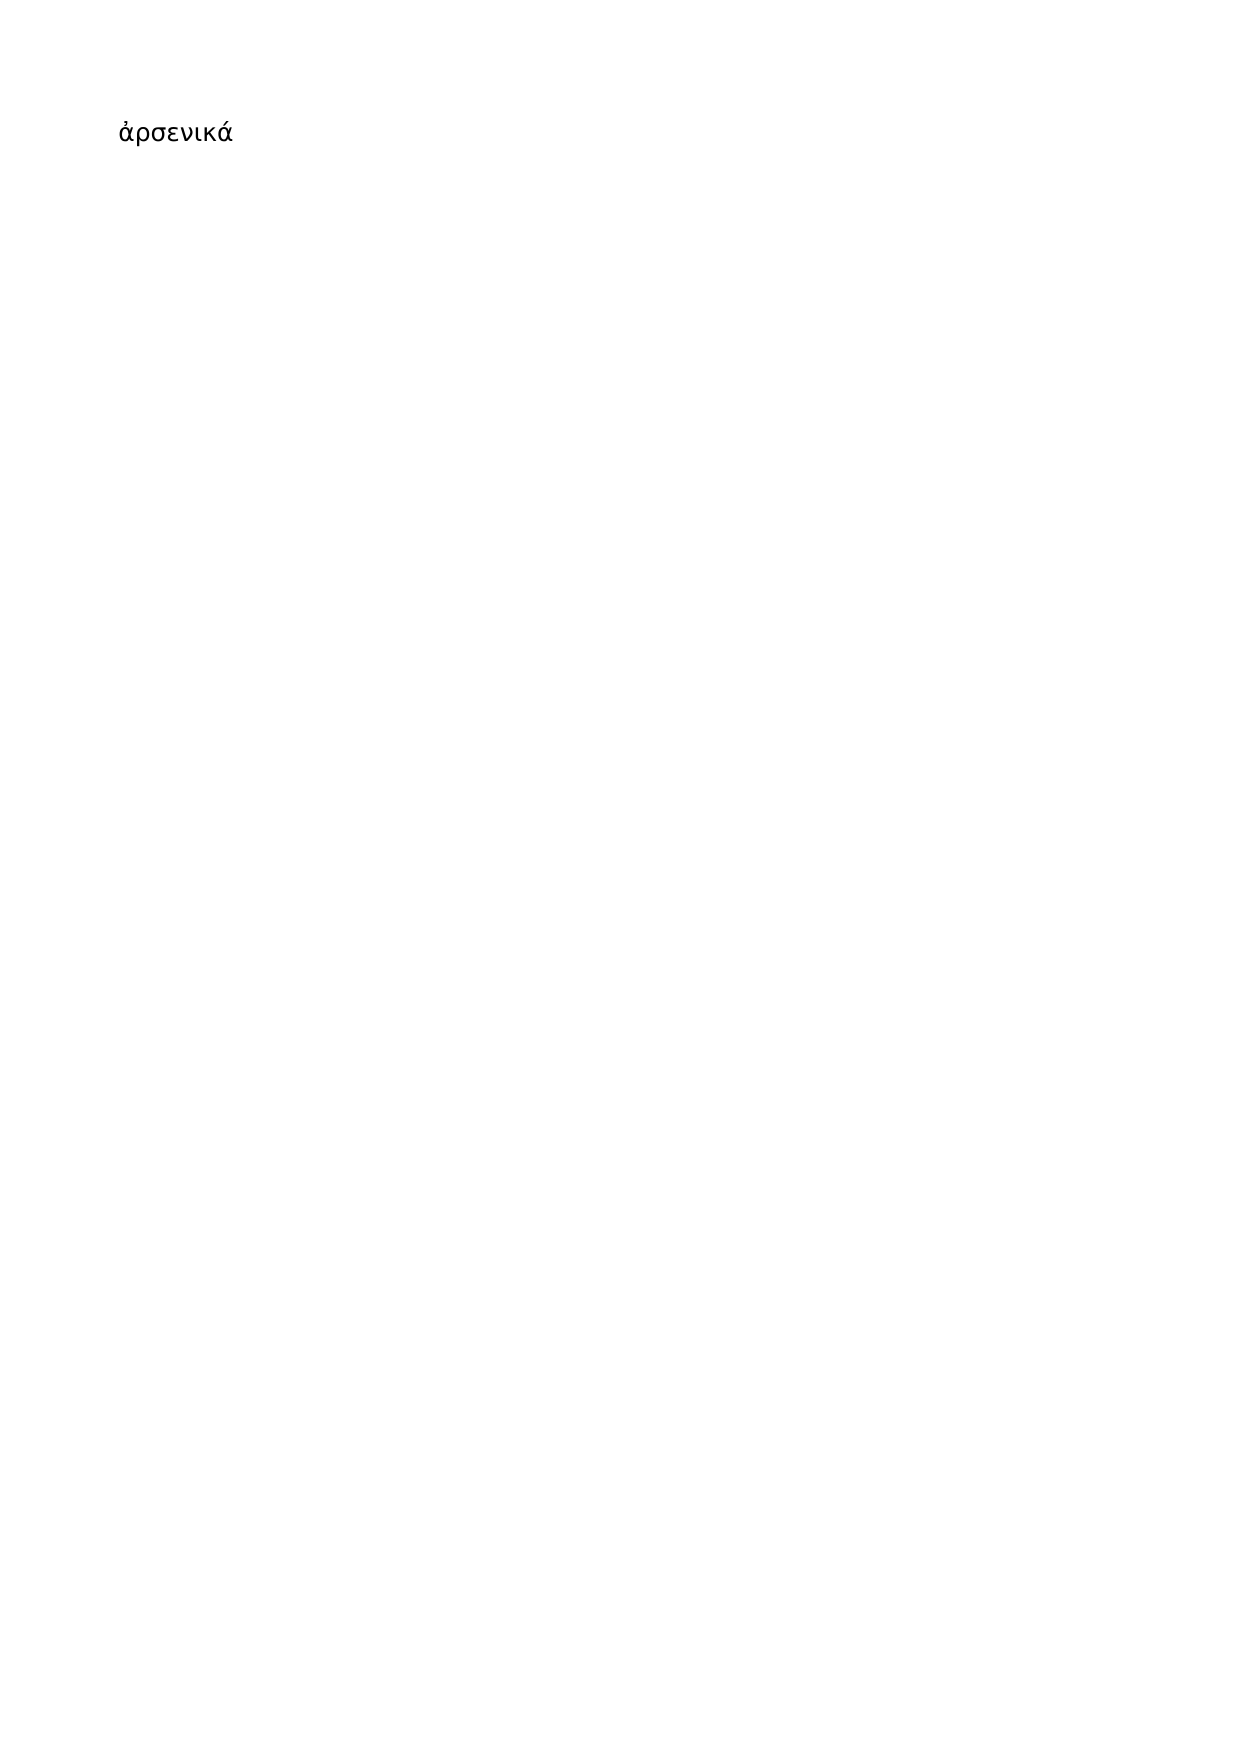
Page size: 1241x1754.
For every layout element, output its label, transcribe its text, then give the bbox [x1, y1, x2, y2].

text ἀρσενικά [118, 118, 1122, 147]
